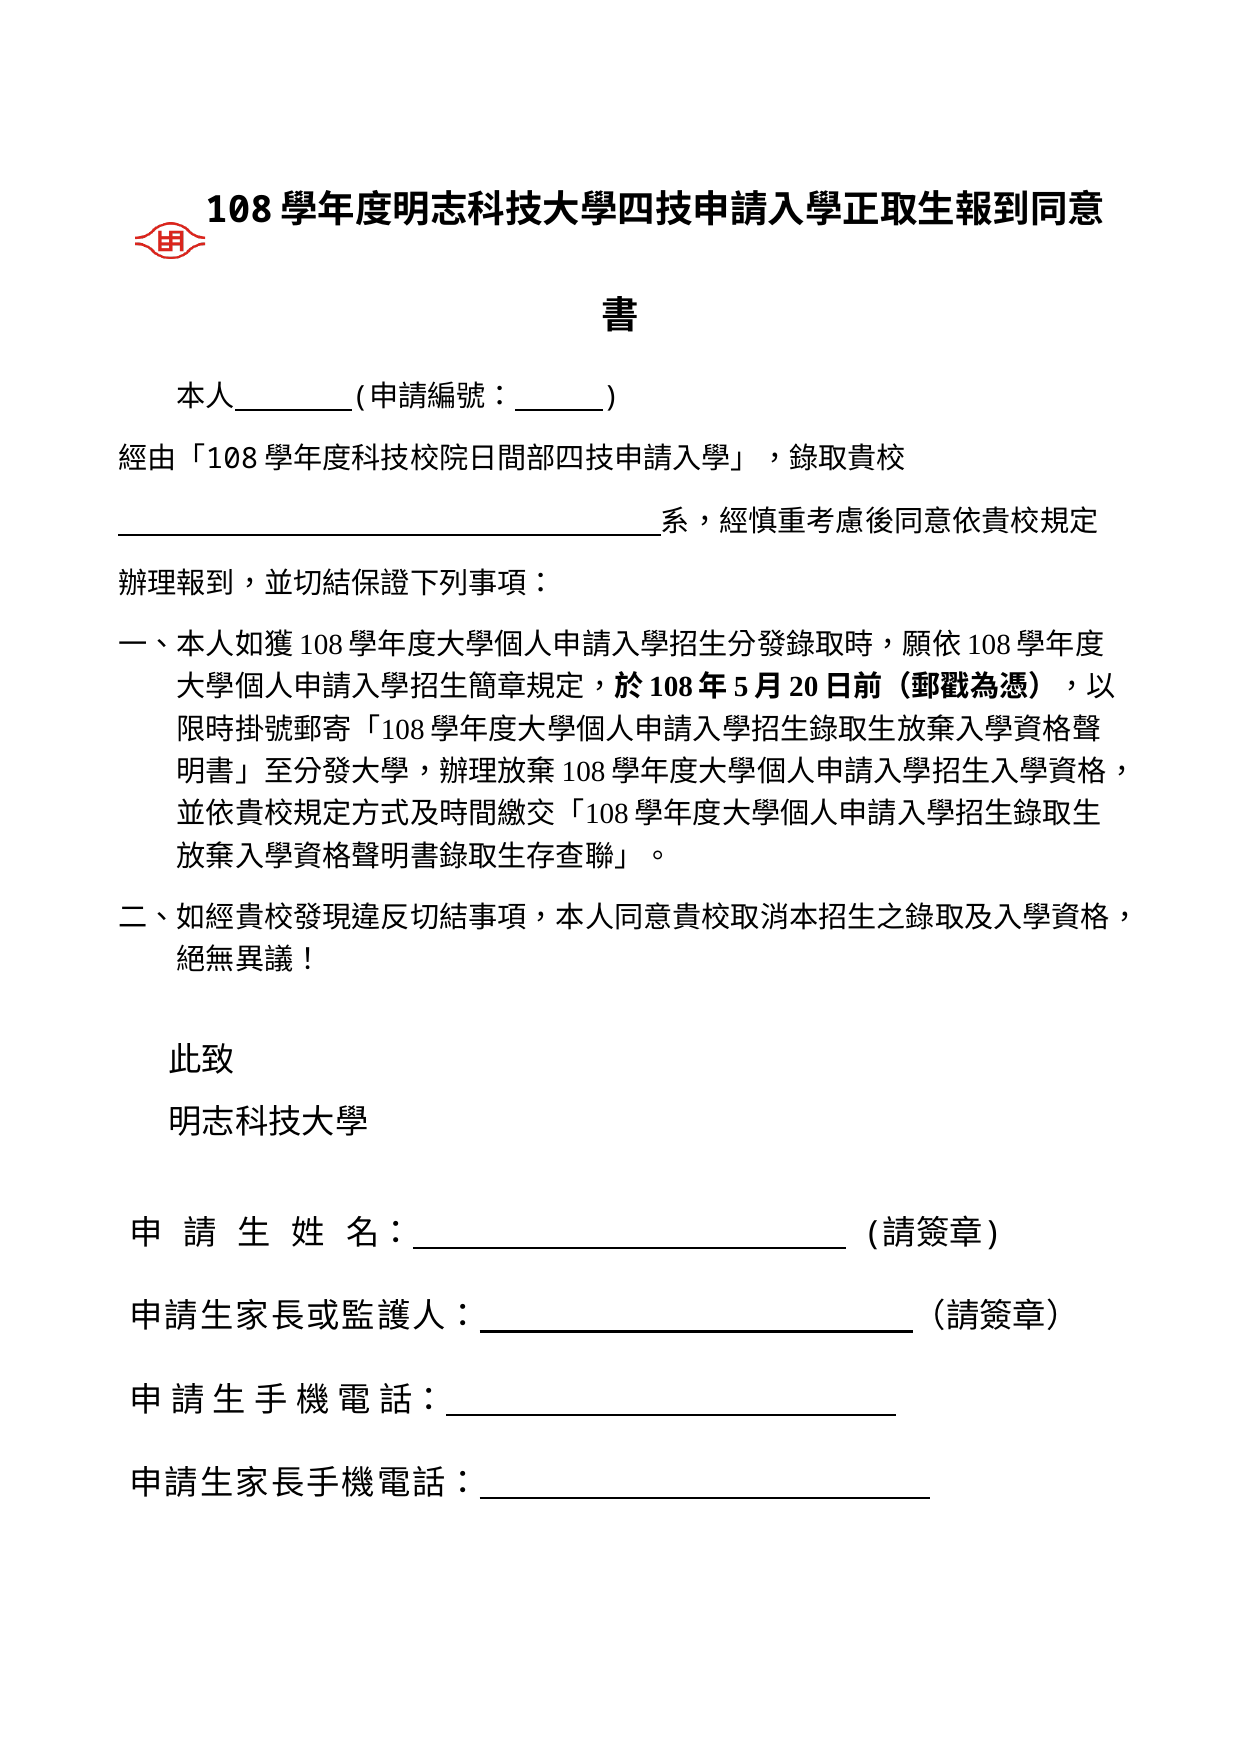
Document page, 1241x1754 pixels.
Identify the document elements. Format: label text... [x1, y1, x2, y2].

text 本人 (申請編號： ) [118, 352, 1122, 414]
table_cell 申請生家長或監護人： （請簽章） [118, 1261, 1122, 1344]
text 系，經慎重考慮後同意依貴校規定辦理報到，並切結保證下列事項： [118, 477, 1122, 602]
text 此致 [168, 1015, 1109, 1078]
table_cell [118, 1511, 1122, 1594]
text 二、如經貴校發現違反切結事項，本人同意貴校取消本招生之錄取及入學資格，絕無異議！ [118, 893, 1122, 978]
table_cell 申請生手機電話： 申請生家長手機電話： [118, 1345, 1122, 1511]
table_header 申請生姓名： (請簽章) [118, 1178, 1122, 1261]
text 明志科技大學 [168, 1078, 1109, 1140]
text 108學年度明志科技大學四技申請入學正取生報到同意書 [118, 146, 1122, 333]
text 經由「108學年度科技校院日間部四技申請入學」，錄取貴校 [118, 414, 1122, 477]
text 一、本人如獲108學年度大學個人申請入學招生分發錄取時，願依108學年度大學個人申請入學招生簡章規定，於108年5月20日前（郵戳為憑），以限時掛號郵寄「108學年度大學個人申請入學招生錄取生放棄入學資格聲明書」至分發大學，辦理放棄108學年度大學個人申請入學招生入學資格，並依貴校規定方式及時間繳交「108學年度大學個人申請入學招生錄取生放棄入學資格聲明書錄取生存查聯」。 [118, 621, 1122, 874]
